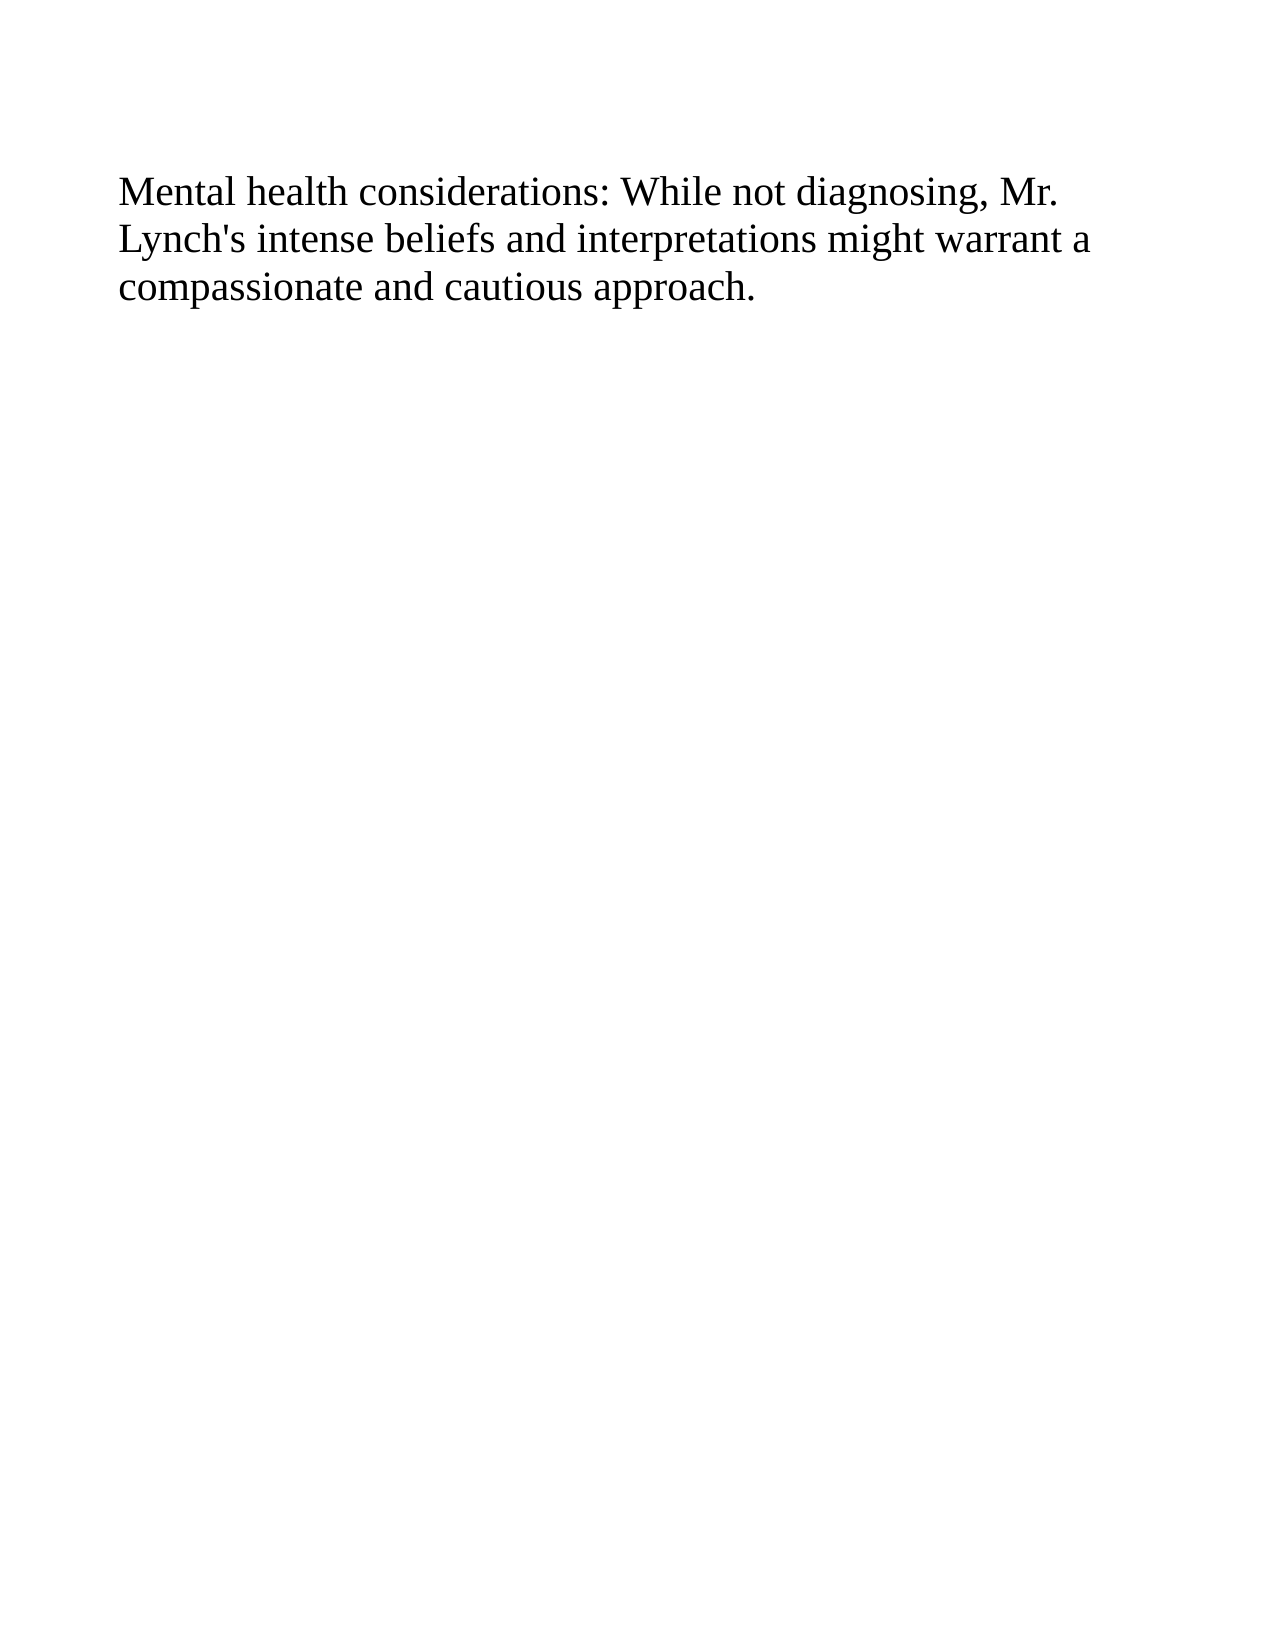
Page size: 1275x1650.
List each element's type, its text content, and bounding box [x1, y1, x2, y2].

text Mental health considerations: While not diagnosing, Mr. Lynch's intense beliefs and interpretations might warrant a compassionate and cautious approach. [118, 166, 1157, 310]
